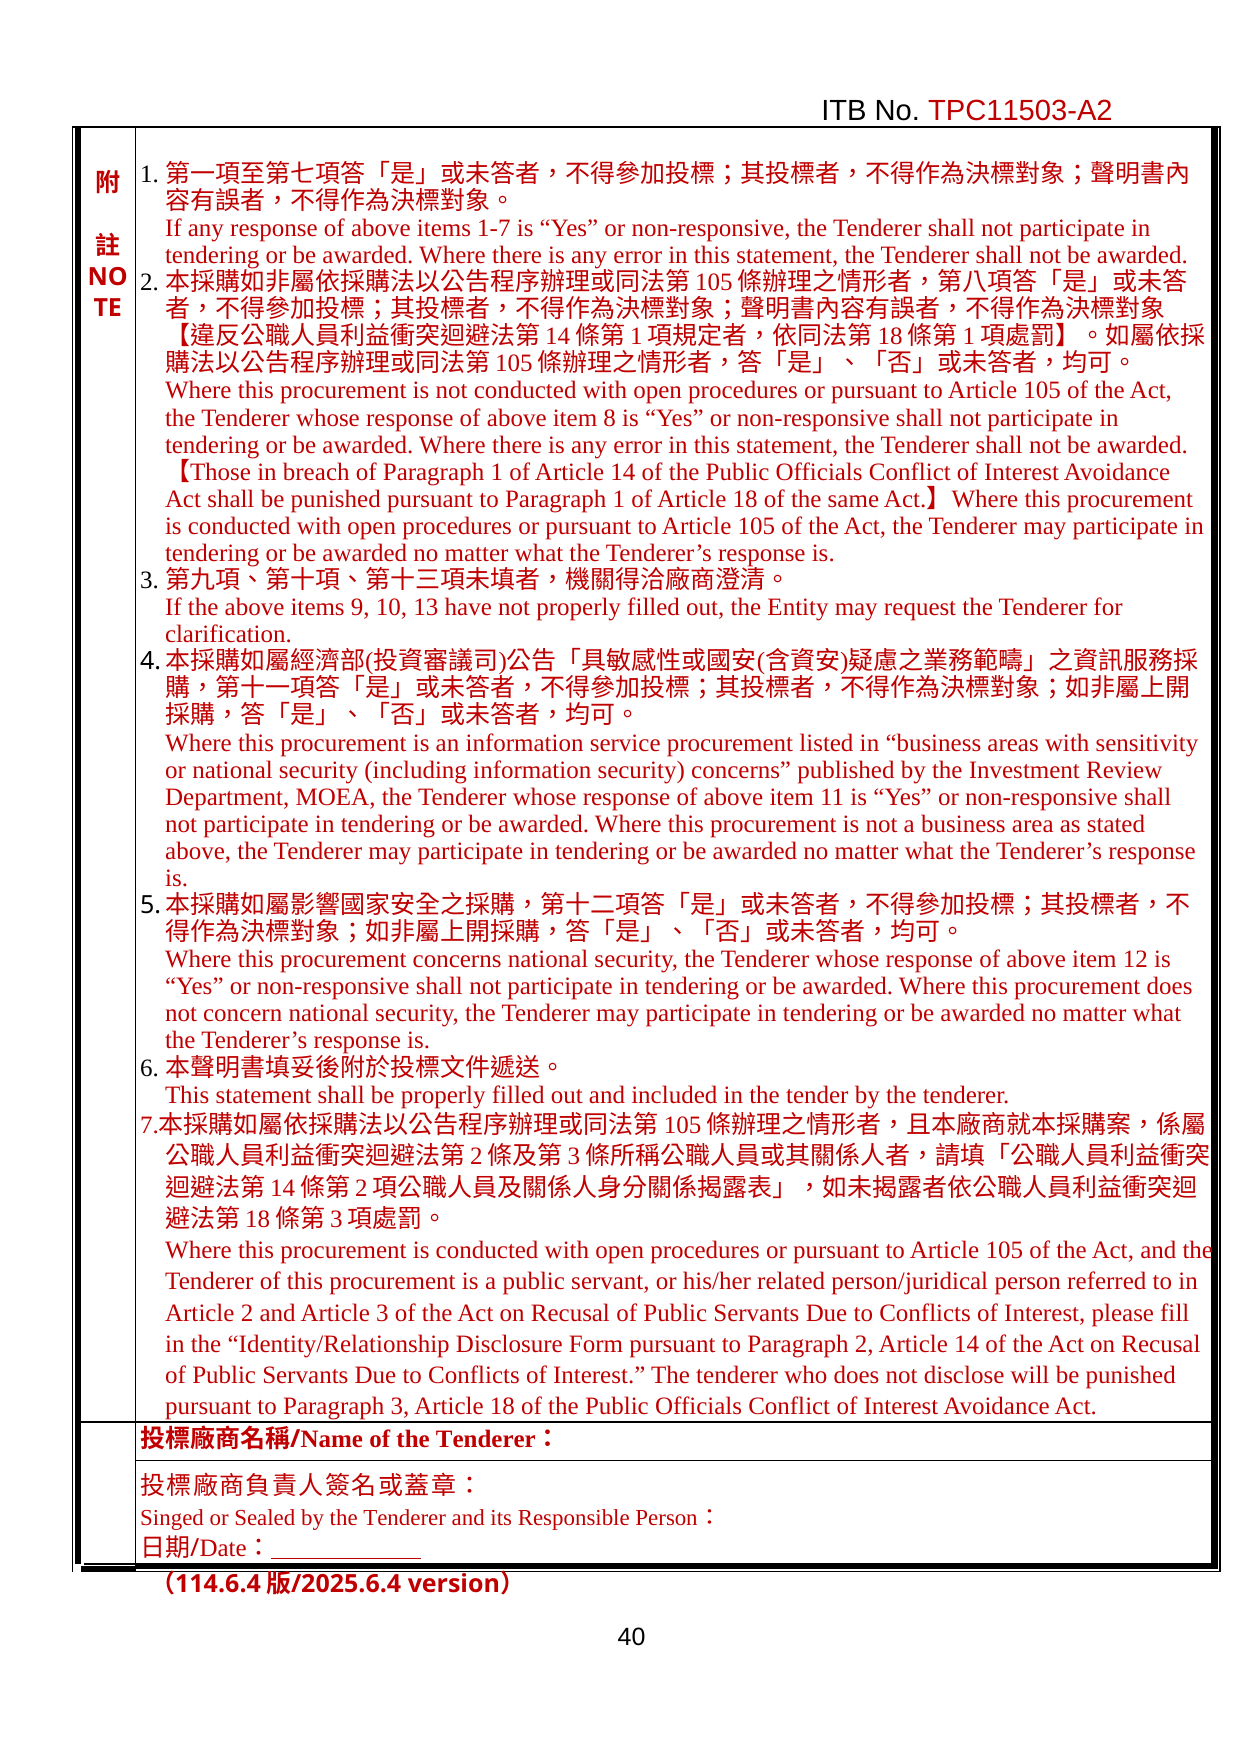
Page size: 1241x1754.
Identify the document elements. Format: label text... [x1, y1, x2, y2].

table_cell 投標廠商負責人簽名或蓋章： Singed or Sealed by the Tenderer and its Responsible Person： 日期/Date：＿＿＿＿＿＿ [136, 1461, 1211, 1563]
table_cell 第一項至第七項答「是」或未答者，不得參加投標；其投標者，不得作為決標對象；聲明書內容有誤者，不得作為決標對象。 If any response of above items 1-7 is “Yes” or non-responsive, the Tenderer shall not participate in tendering or be awarded. Where there is any error in this statement, the Tenderer shall not be awarded. 本採購如非屬依採購法以公告程序辦理或同法第105條辦理之情形者，第八項答「是」或未答者，不得參加投標；其投標者，不得作為決標對象；聲明書內容有誤者，不得作為決標對象【違反公職人員利益衝突迴避法第14條第1項規定者，依同法第18條第1項處罰】。如屬依採購法以公告程序辦理或同法第105條辦理之情形者，答「是」、「否」或未答者，均可。 Where this procurement is not conducted with open procedures or pursuant to Article 105 of the Act, the Tenderer whose response of above item 8 is “Yes” or non-responsive shall not participate in tendering or be awarded. Where there is any error in this statement, the Tenderer shall not be awarded.【Those in breach of Paragraph 1 of Article 14 of the Public Officials Conflict of Interest Avoidance Act shall be punished pursuant to Paragraph 1 of Article 18 of the same Act.】Where this procurement is conducted with open procedures or pursuant to Article 105 of the Act, the Tenderer may participate in tendering or be awarded no matter what the Tenderer’s response is. 第九項、第十項、第十三項未填者，機關得洽廠商澄清。 If the above items 9, 10, 13 have not properly filled out, the Entity may request the Tenderer for clarification. 本採購如屬經濟部(投資審議司)公告「具敏感性或國安(含資安)疑慮之業務範疇」之資訊服務採購，第十一項答「是」或未答者，不得參加投標；其投標者，不得作為決標對象；如非屬上開採購，答「是」、「否」或未答者，均可。 Where this procurement is an information service procurement listed in “business areas with sensitivity or national security (including information security) concerns” published by the Investment Review Department, MOEA, the Tenderer whose response of above item 11 is “Yes” or non-responsive shall not participate in tendering or be awarded. Where this procurement is not a business area as stated above, the Tenderer may participate in tendering or be awarded no matter what the Tenderer’s response is. 本採購如屬影響國家安全之採購，第十二項答「是」或未答者，不得參加投標；其投標者，不得作為決標對象；如非屬上開採購，答「是」、「否」或未答者，均可。 Where this procurement concerns national security, the Tenderer whose response of above item 12 is “Yes” or non-responsive shall not participate in tendering or be awarded. Where this procurement does not concern national security, the Tenderer may participate in tendering or be awarded no matter what the Tenderer’s response is. 本聲明書填妥後附於投標文件遞送。 This statement shall be properly filled out and included in the tender by the tenderer. 7.本採購如屬依採購法以公告程序辦理或同法第105條辦理之情形者，且本廠商就本採購案，係屬公職人員利益衝突迴避法第2條及第3條所稱公職人員或其關係人者，請填「公職人員利益衝突迴避法第14條第2項公職人員及關係人身分關係揭露表」，如未揭露者依公職人員利益衝突迴避法第18條第3項處罰。 Where this procurement is conducted with open procedures or pursuant to Article 105 of the Act, and the Tenderer of this procurement is a public servant, or his/her related person/juridical person referred to in Article 2 and Article 3 of the Act on Recusal of Public Servants Due to Conflicts of Interest, please fill in the “Identity/Relationship Disclosure Form pursuant to Paragraph 2, Article 14 of the Act on Recusal of Public Servants Due to Conflicts of Interest.” The tenderer who does not disclose will be punished pursuant to Paragraph 3, Article 18 of the Public Officials Conflict of Interest Avoidance Act. [136, 128, 1211, 1421]
table_cell 附 註 NOTE [81, 128, 135, 1421]
text （114.6.4版/2025.6.4 version） [150, 1572, 1113, 1597]
table_cell 投標廠商名稱/Name of the Tenderer： [136, 1423, 1211, 1460]
table_cell [81, 1423, 135, 1563]
